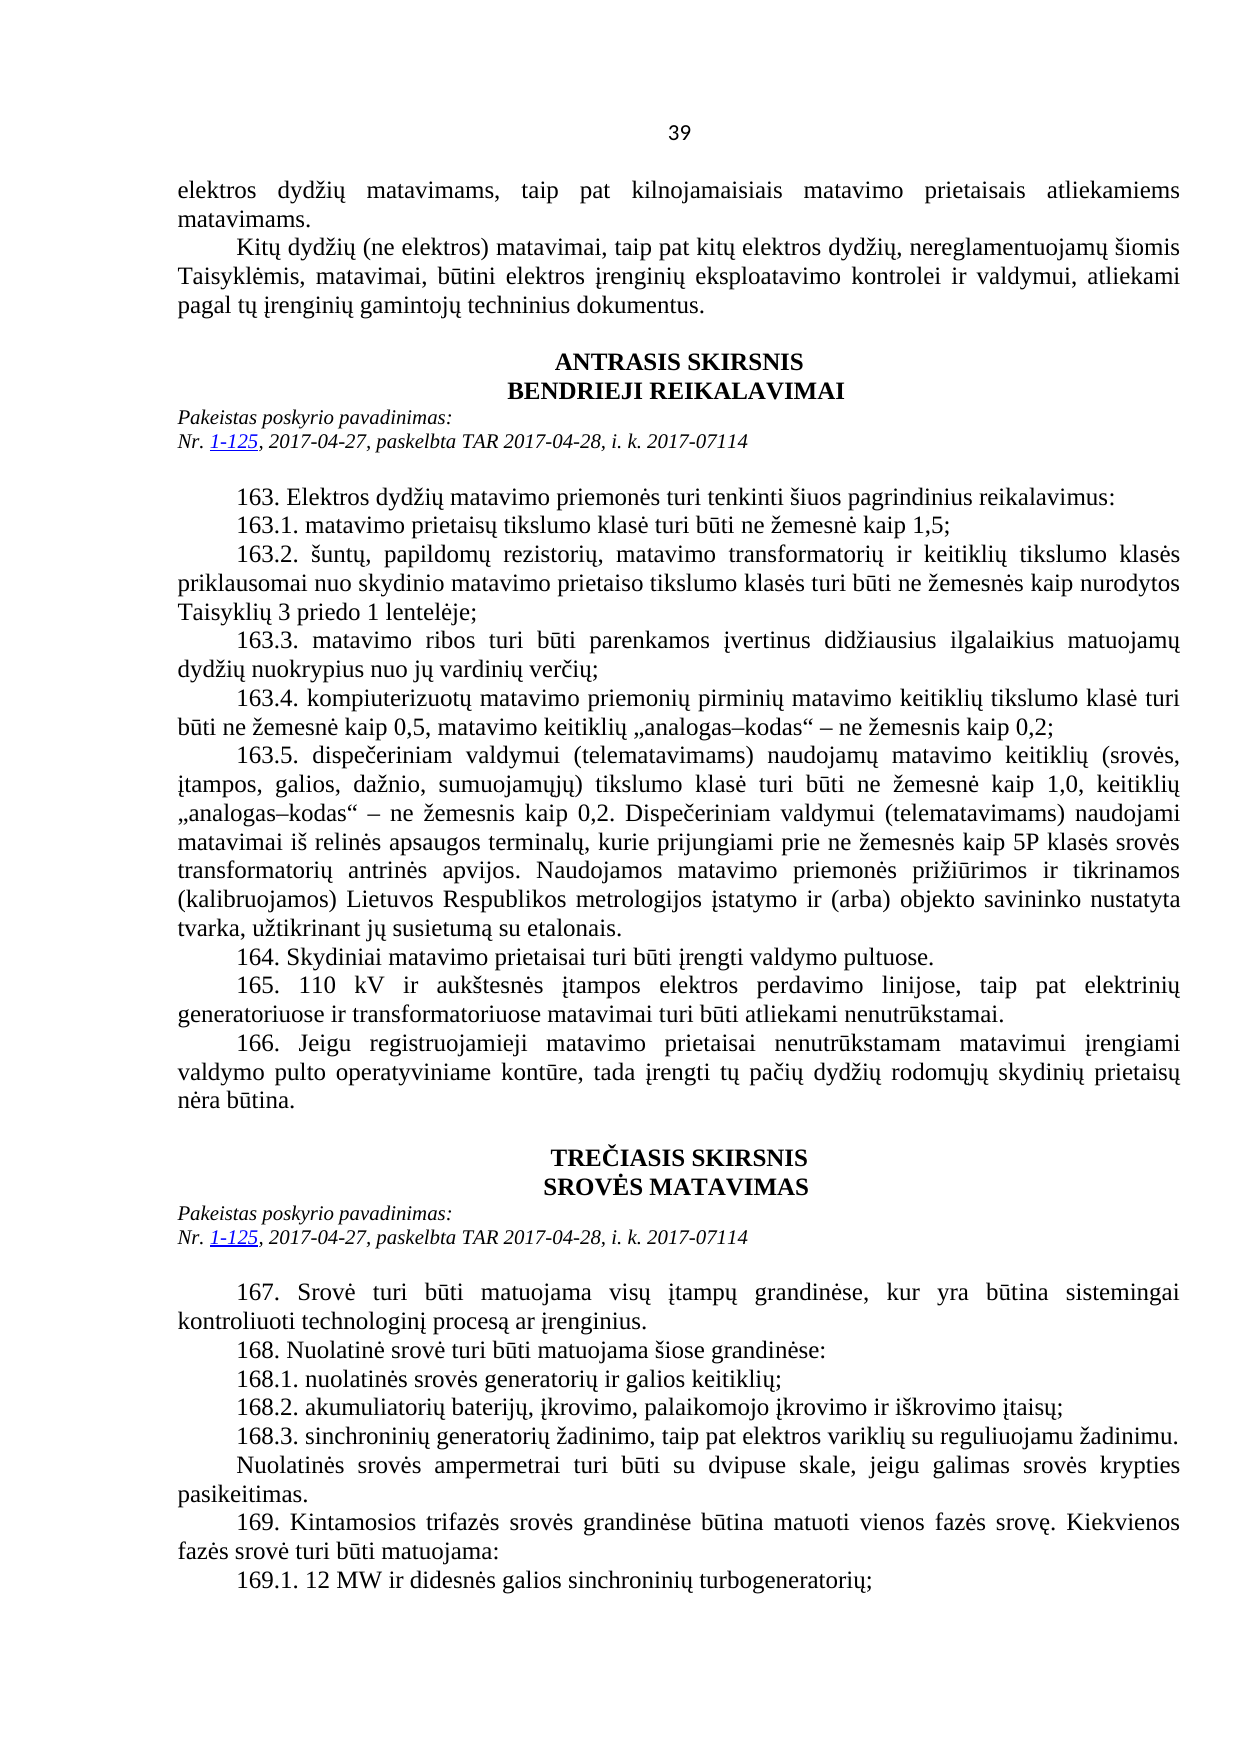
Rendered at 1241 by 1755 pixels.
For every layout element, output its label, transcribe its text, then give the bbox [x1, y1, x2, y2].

text 163.3. matavimo ribos turi būti parenkamos įvertinus didžiausius ilgalaikius matuojamų dydžių nuokrypius nuo jų vardinių verčių; [177, 626, 1181, 683]
text 165. 110 kV ir aukštesnės įtampos elektros perdavimo linijose, taip pat elektrinių generatoriuose ir transformatoriuose matavimai turi būti atliekami nenutrūkstamai. [177, 971, 1181, 1028]
subtitle ANTRASIS SKIRSNIS [177, 347, 1181, 376]
text 169. Kintamosios trifazės srovės grandinėse būtina matuoti vienos fazės srovę. Kiekvienos fazės srovė turi būti matuojama: [177, 1507, 1181, 1565]
text 163.4. kompiuterizuotų matavimo priemonių pirminių matavimo keitiklių tikslumo klasė turi būti ne žemesnė kaip 0,5, matavimo keitiklių „analogas–kodas“ – ne žemesnis kaip 0,2; [177, 683, 1181, 741]
text 169.1. 12 MW ir didesnės galios sinchroninių turbogeneratorių; [177, 1565, 1181, 1594]
text 168.1. nuolatinės srovės generatorių ir galios keitiklių; [177, 1364, 1181, 1392]
text 164. Skydiniai matavimo prietaisai turi būti įrengti valdymo pultuose. [177, 942, 1181, 971]
text Nr. 1-125, 2017-04-27, paskelbta TAR 2017-04-28, i. k. 2017-07114 [177, 1224, 1181, 1249]
text 168.2. akumuliatorių baterijų, įkrovimo, palaikomojo įkrovimo ir iškrovimo įtaisų; [177, 1392, 1181, 1421]
text SROVĖS MATAVIMAS [177, 1172, 1181, 1201]
text Nuolatinės srovės ampermetrai turi būti su dvipuse skale, jeigu galimas srovės krypties pasikeitimas. [177, 1450, 1181, 1507]
subtitle BENDRIEJI REIKALAVIMAI [177, 376, 1181, 405]
text 168. Nuolatinė srovė turi būti matuojama šiose grandinėse: [177, 1335, 1181, 1364]
text Pakeistas poskyrio pavadinimas: [177, 1201, 1181, 1224]
text 163.2. šuntų, papildomų rezistorių, matavimo transformatorių ir keitiklių tikslumo klasės priklausomai nuo skydinio matavimo prietaiso tikslumo klasės turi būti ne žemesnės kaip nurodytos Taisyklių 3 priedo 1 lentelėje; [177, 539, 1181, 626]
text 168.3. sinchroninių generatorių žadinimo, taip pat elektros variklių su reguliuojamu žadinimu. [177, 1421, 1181, 1450]
text 163. Elektros dydžių matavimo priemonės turi tenkinti šiuos pagrindinius reikalavimus: [177, 482, 1181, 511]
text 166. Jeigu registruojamieji matavimo prietaisai nenutrūkstamam matavimui įrengiami valdymo pulto operatyviniame kontūre, tada įrengti tų pačių dydžių rodomųjų skydinių prietaisų nėra būtina. [177, 1028, 1181, 1114]
text Kitų dydžių (ne elektros) matavimai, taip pat kitų elektros dydžių, nereglamentuojamų šiomis Taisyklėmis, matavimai, būtini elektros įrenginių eksploatavimo kontrolei ir valdymui, atliekami pagal tų įrenginių gamintojų techninius dokumentus. [177, 232, 1181, 319]
text elektros dydžių matavimams, taip pat kilnojamaisiais matavimo prietaisais atliekamiems matavimams. [177, 175, 1181, 232]
text 167. Srovė turi būti matuojama visų įtampų grandinėse, kur yra būtina sistemingai kontroliuoti technologinį procesą ar įrenginius. [177, 1277, 1181, 1335]
text 163.5. dispečeriniam valdymui (telematavimams) naudojamų matavimo keitiklių (srovės, įtampos, galios, dažnio, sumuojamųjų) tikslumo klasė turi būti ne žemesnė kaip 1,0, keitiklių „analogas–kodas“ – ne žemesnis kaip 0,2. Dispečeriniam valdymui (telematavimams) naudojami matavimai iš relinės apsaugos terminalų, kurie prijungiami prie ne žemesnės kaip 5P klasės srovės transformatorių antrinės apvijos. Naudojamos matavimo priemonės prižiūrimos ir tikrinamos (kalibruojamos) Lietuvos Respublikos metrologijos įstatymo ir (arba) objekto savininko nustatyta tvarka, užtikrinant jų susietumą su etalonais. [177, 741, 1181, 942]
text TREČIASIS SKIRSNIS [177, 1143, 1181, 1172]
text 163.1. matavimo prietaisų tikslumo klasė turi būti ne žemesnė kaip 1,5; [177, 511, 1181, 539]
text Pakeistas poskyrio pavadinimas: [177, 405, 1181, 429]
text Nr. 1-125, 2017-04-27, paskelbta TAR 2017-04-28, i. k. 2017-07114 [177, 429, 1181, 453]
